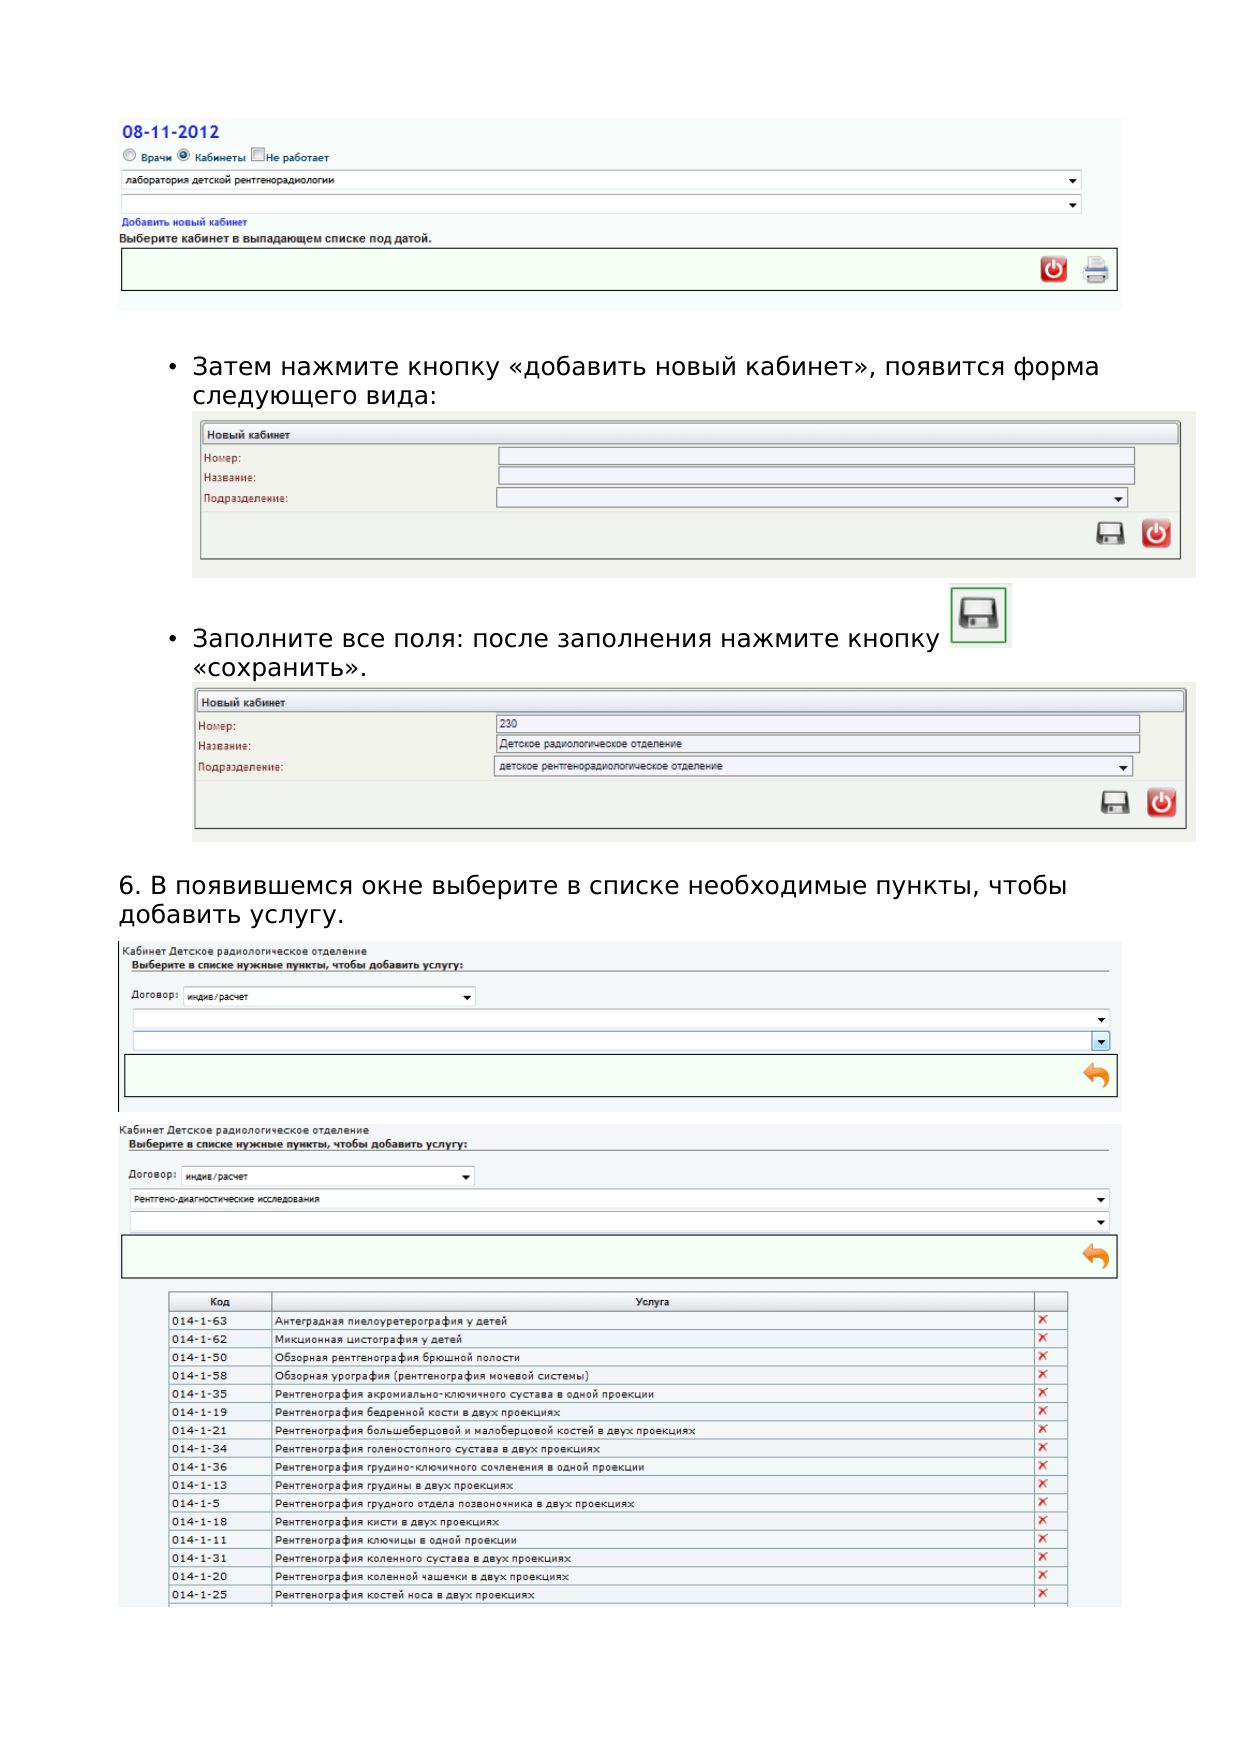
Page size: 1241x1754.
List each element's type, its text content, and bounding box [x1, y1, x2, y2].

text 6. В появившемся окне выберите в списке необходимые пункты, чтобы добавить услугу. [118, 871, 1122, 929]
list Затем нажмите кнопку «добавить новый кабинет», появится форма следующего вида: [177, 352, 1122, 583]
picture [118, 118, 1123, 310]
picture [192, 682, 1196, 842]
list Заполните все поля: после заполнения нажмите кнопку «сохранить». [177, 583, 1122, 841]
picture [118, 1124, 1123, 1607]
picture [192, 410, 1196, 578]
picture [948, 583, 1013, 648]
picture [118, 941, 1123, 1112]
